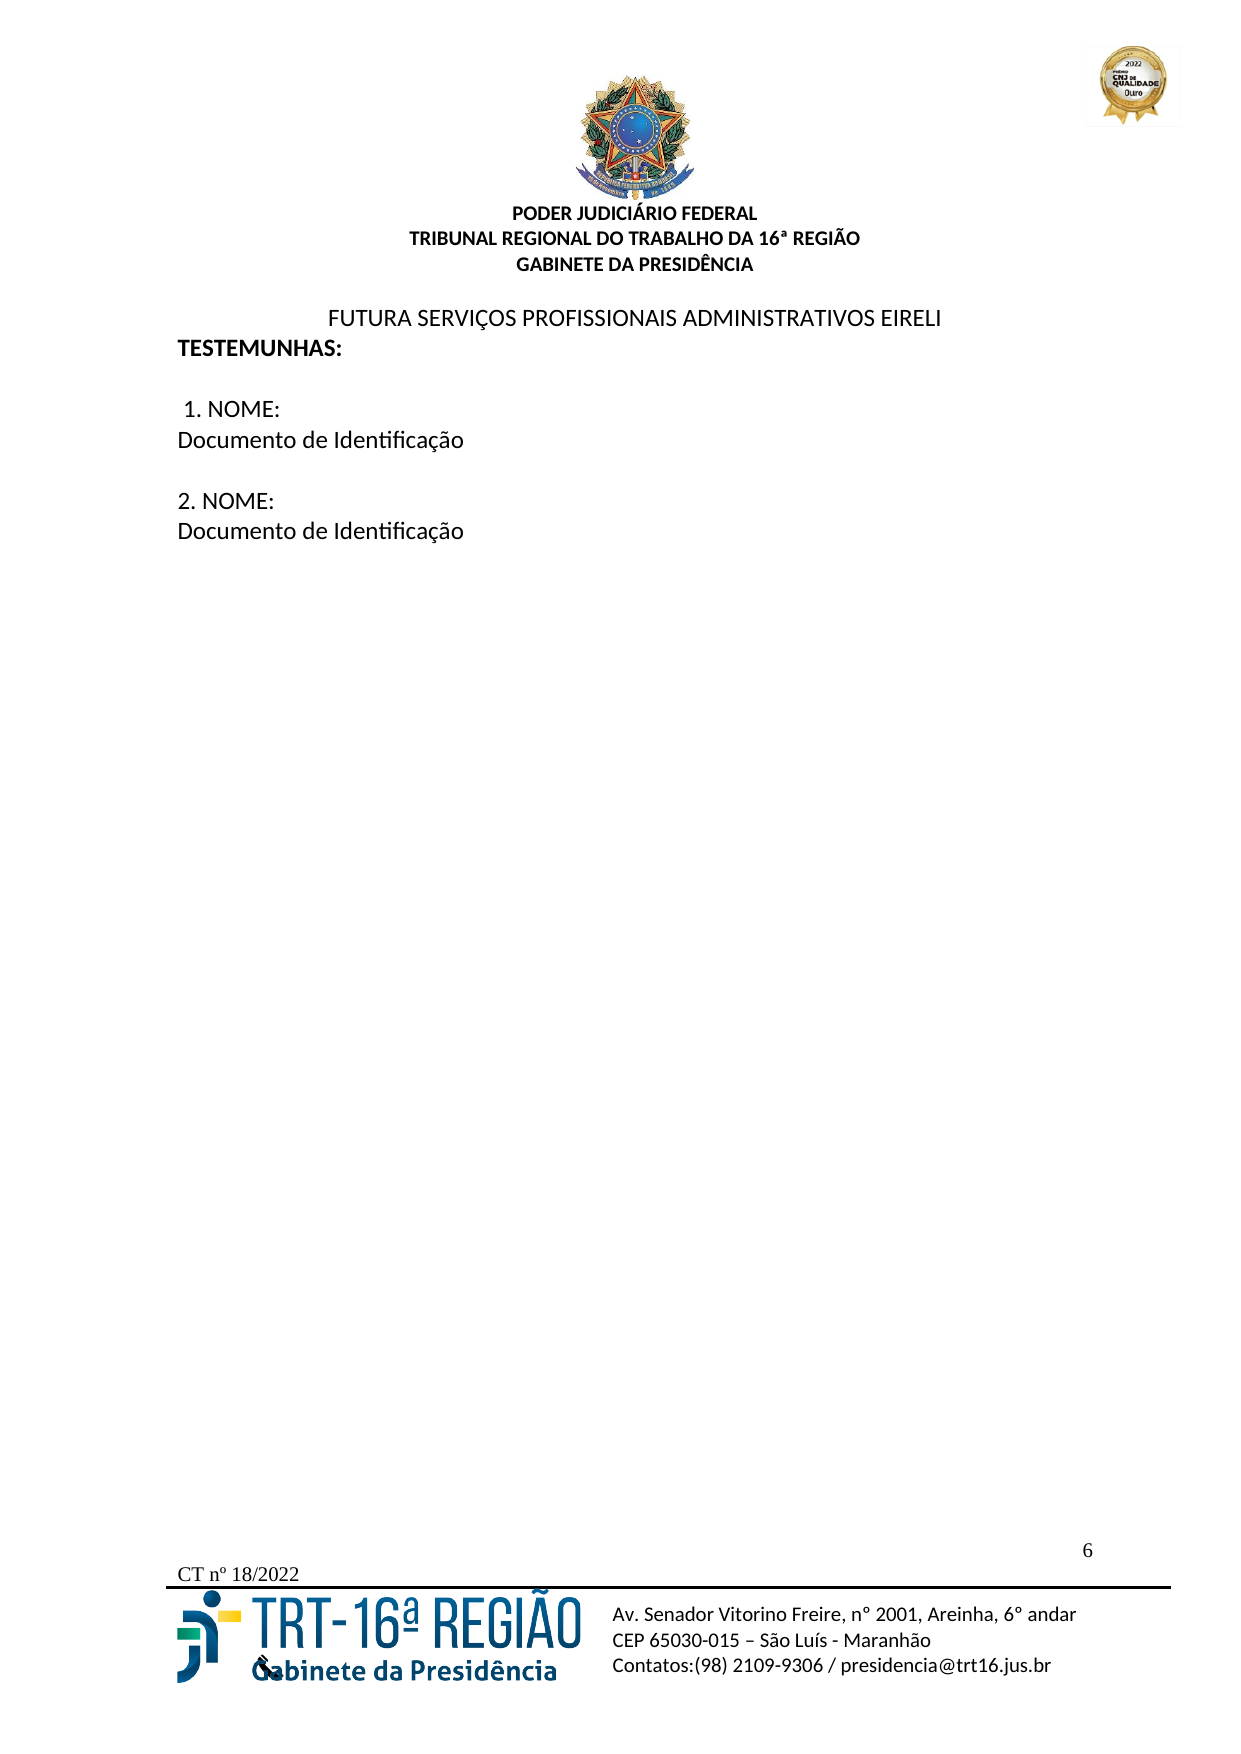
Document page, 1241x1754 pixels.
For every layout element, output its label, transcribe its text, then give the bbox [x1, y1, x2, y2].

text 2. NOME: [177, 485, 1092, 515]
picture [575, 75, 695, 200]
text 1. NOME: [177, 393, 1092, 424]
text Documento de Identificação [177, 515, 1092, 546]
picture [177, 1588, 581, 1683]
text FUTURA SERVIÇOS PROFISSIONAIS ADMINISTRATIVOS EIRELI [177, 302, 1092, 332]
picture [1083, 42, 1183, 128]
text Documento de Identificação [177, 424, 1092, 454]
text TESTEMUNHAS: [177, 332, 1092, 363]
